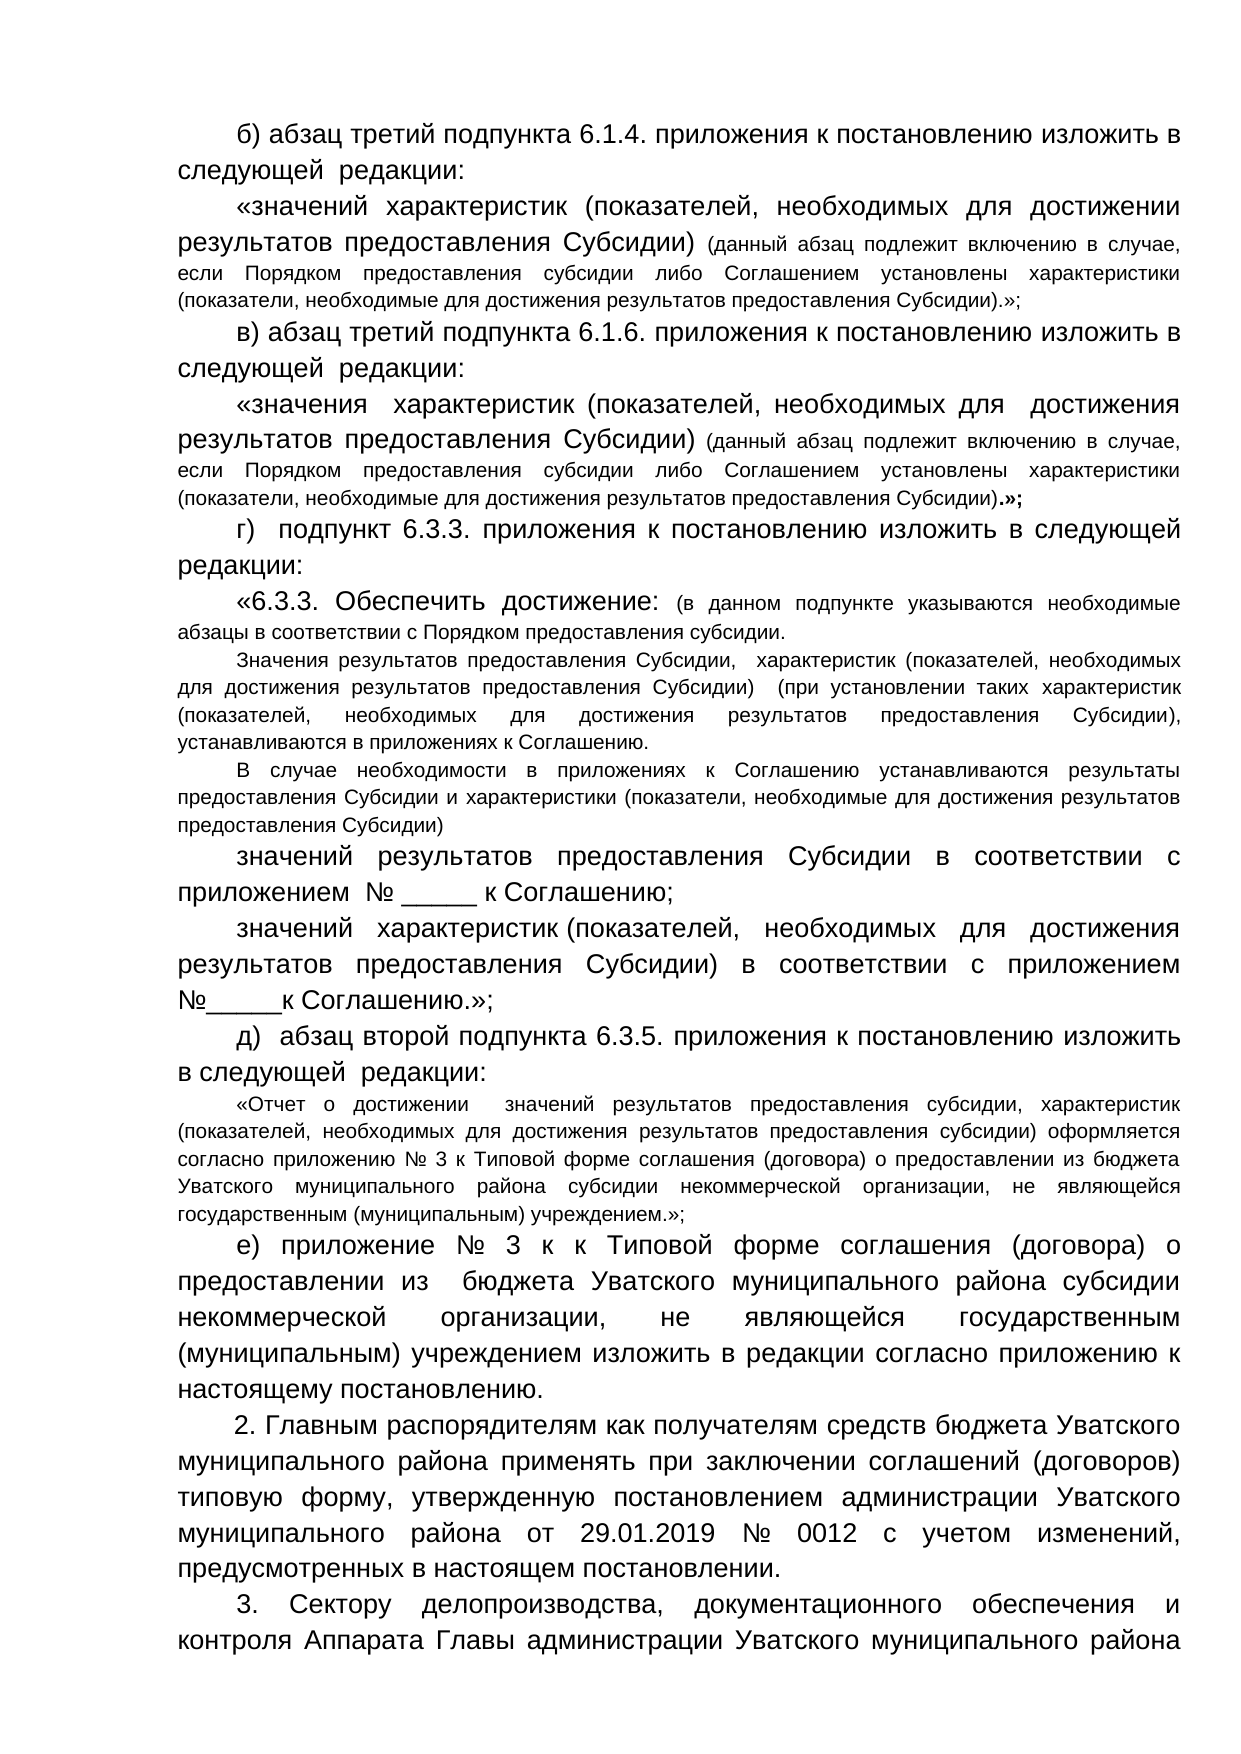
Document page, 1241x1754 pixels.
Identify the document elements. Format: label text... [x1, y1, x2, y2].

text б) абзац третий подпункта 6.1.4. приложения к постановлению изложить в следующей редакции: [177, 118, 1181, 185]
text В случае необходимости в приложениях к Соглашению устанавливаются результаты предоставления Субсидии и характеристики (показатели, необходимые для достижения результатов предоставления Субсидии) [177, 757, 1181, 836]
text в) абзац третий подпункта 6.1.6. приложения к постановлению изложить в следующей редакции: [177, 316, 1181, 383]
text «6.3.3. Обеспечить достижение: (в данном подпункте указываются необходимые абзацы в соответствии с Порядком предоставления субсидии. [177, 585, 1181, 644]
text значений характеристик (показателей, необходимых для достижения результатов предоставления Субсидии) в соответствии с приложением №_____к Соглашению.»; [177, 912, 1181, 1015]
text «значения характеристик (показателей, необходимых для достижения результатов предоставления Субсидии) (данный абзац подлежит включению в случае, если Порядком предоставления субсидии либо Соглашением установлены характеристики (показатели, необходимые для достижения результатов предоставления Субсидии).»; [177, 388, 1181, 510]
text «значений характеристик (показателей, необходимых для достижении результатов предоставления Субсидии) (данный абзац подлежит включению в случае, если Порядком предоставления субсидии либо Соглашением установлены характеристики (показатели, необходимые для достижения результатов предоставления Субсидии).»; [177, 190, 1181, 312]
text е) приложение № 3 к к Типовой форме соглашения (договора) о предоставлении из бюджета Уватского муниципального района субсидии некоммерческой организации, не являющейся государственным (муниципальным) учреждением изложить в редакции согласно приложению к настоящему постановлению. [177, 1229, 1181, 1404]
text 3. Сектору делопроизводства, документационного обеспечения и контроля Аппарата Главы администрации Уватского муниципального района [177, 1588, 1181, 1656]
text г) подпункт 6.3.3. приложения к постановлению изложить в следующей редакции: [177, 513, 1181, 581]
text «Отчет о достижении значений результатов предоставления субсидии, характеристик (показателей, необходимых для достижения результатов предоставления субсидии) оформляется согласно приложению № 3 к Типовой форме соглашения (договора) о предоставлении из бюджета Уватского муниципального района субсидии некоммерческой организации, не являющейся государственным (муниципальным) учреждением.»; [177, 1092, 1181, 1226]
text Значения результатов предоставления Субсидии, характеристик (показателей, необходимых для достижения результатов предоставления Субсидии) (при установлении таких характеристик (показателей, необходимых для достижения результатов предоставления Субсидии), устанавливаются в приложениях к Соглашению. [177, 647, 1181, 754]
text 2. Главным распорядителям как получателям средств бюджета Уватского муниципального района применять при заключении соглашений (договоров) типовую форму, утвержденную постановлением администрации Уватского муниципального района от 29.01.2019 № 0012 с учетом изменений, предусмотренных в настоящем постановлении. [177, 1409, 1181, 1584]
text д) абзац второй подпункта 6.3.5. приложения к постановлению изложить в следующей редакции: [177, 1020, 1181, 1087]
text значений результатов предоставления Субсидии в соответствии с приложением № _____ к Соглашению; [177, 840, 1181, 907]
